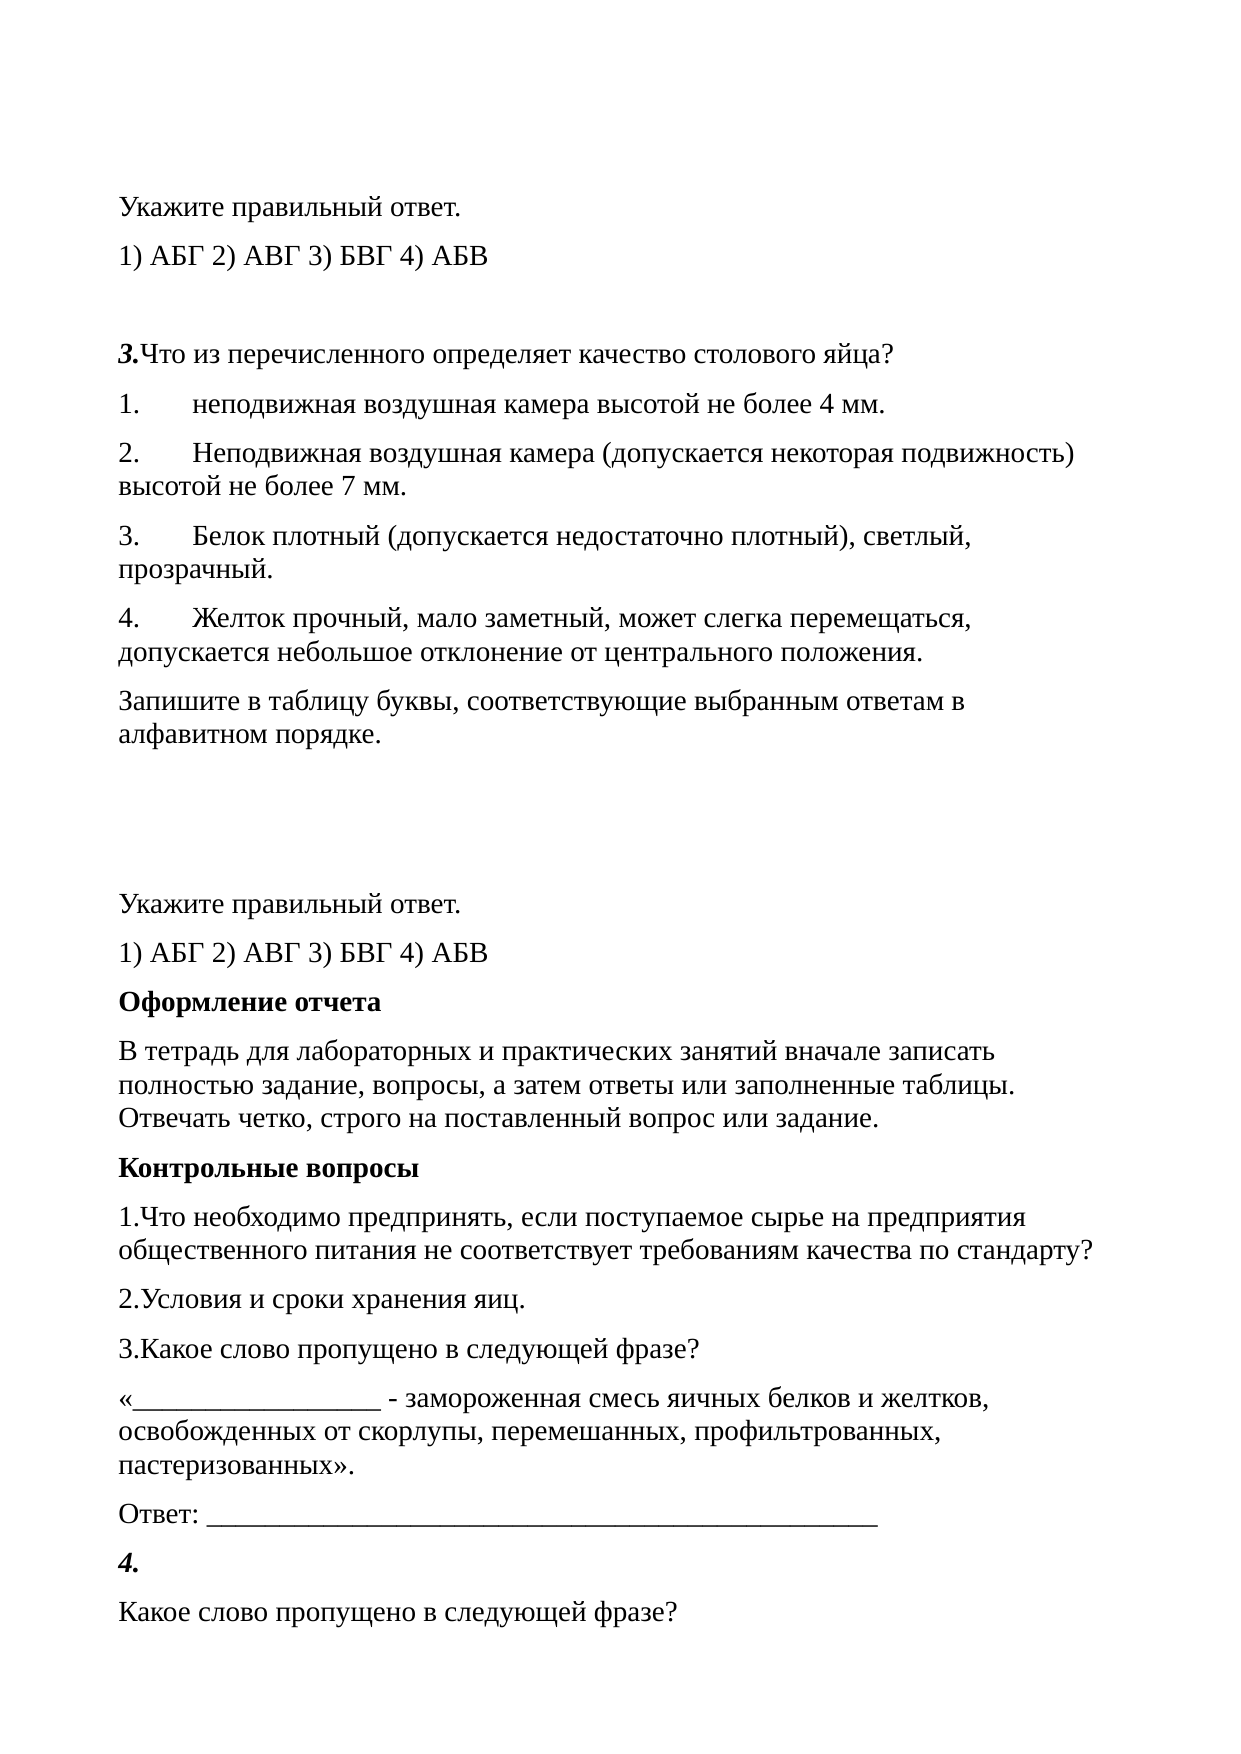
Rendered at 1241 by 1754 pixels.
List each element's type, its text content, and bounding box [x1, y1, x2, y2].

text «_________________ - замороженная смесь яичных белков и желтков, освобожденных от скорлупы, перемешанных, профильтрованных, пастеризованных». [118, 1380, 1122, 1481]
list неподвижная воздушная камера высотой не более 4 мм. [118, 386, 1122, 419]
table_header [631, 766, 888, 837]
list Белок плотный (допускается недостаточно плотный), светлый, прозрачный. [118, 518, 1122, 585]
table_header [888, 766, 1145, 837]
text 3.Что из перечисленного определяет качество столового яйца? [118, 337, 1122, 370]
text Какое слово пропущено в следующей фразе? [118, 1594, 1122, 1628]
table_header [375, 118, 631, 189]
text 1) АБГ 2) АВГ 3) БВГ 4) АБВ [118, 935, 1122, 969]
text Оформление отчета [118, 984, 1122, 1018]
text В тетрадь для лабораторных и практических занятий вначале записать полностью задание, вопросы, а затем ответы или заполненные таблицы. Отвечать четко, строго на поставленный вопрос или задание. [118, 1033, 1122, 1134]
text 3.Какое слово пропущено в следующей фразе? [118, 1331, 1122, 1364]
table_header [118, 118, 375, 189]
text Запишите в таблицу буквы, соответствующие выбранным ответам в алфавитном порядке. [118, 683, 1122, 750]
table_header [375, 766, 631, 837]
list Желток прочный, мало заметный, может слегка перемещаться, допускается небольшое отклонение от центрального положения. [118, 600, 1122, 667]
table_header [118, 766, 375, 837]
text 1) АБГ 2) АВГ 3) БВГ 4) АБВ [118, 238, 1122, 272]
list Неподвижная воздушная камера (допускается некоторая подвижность) высотой не более 7 мм. [118, 435, 1122, 502]
text Ответ: ______________________________________________ [118, 1496, 1122, 1530]
text 4. [118, 1545, 1122, 1579]
text 1.Что необходимо предпринять, если поступаемое сырье на предприятия общественного питания не соответствует требованиям качества по стандарту? [118, 1199, 1122, 1266]
table_header [888, 118, 1145, 189]
text Укажите правильный ответ. [118, 886, 1122, 919]
text Контрольные вопросы [118, 1150, 1122, 1183]
text 2.Условия и сроки хранения яиц. [118, 1282, 1122, 1315]
text Укажите правильный ответ. [118, 189, 1122, 223]
table_header [631, 118, 888, 189]
